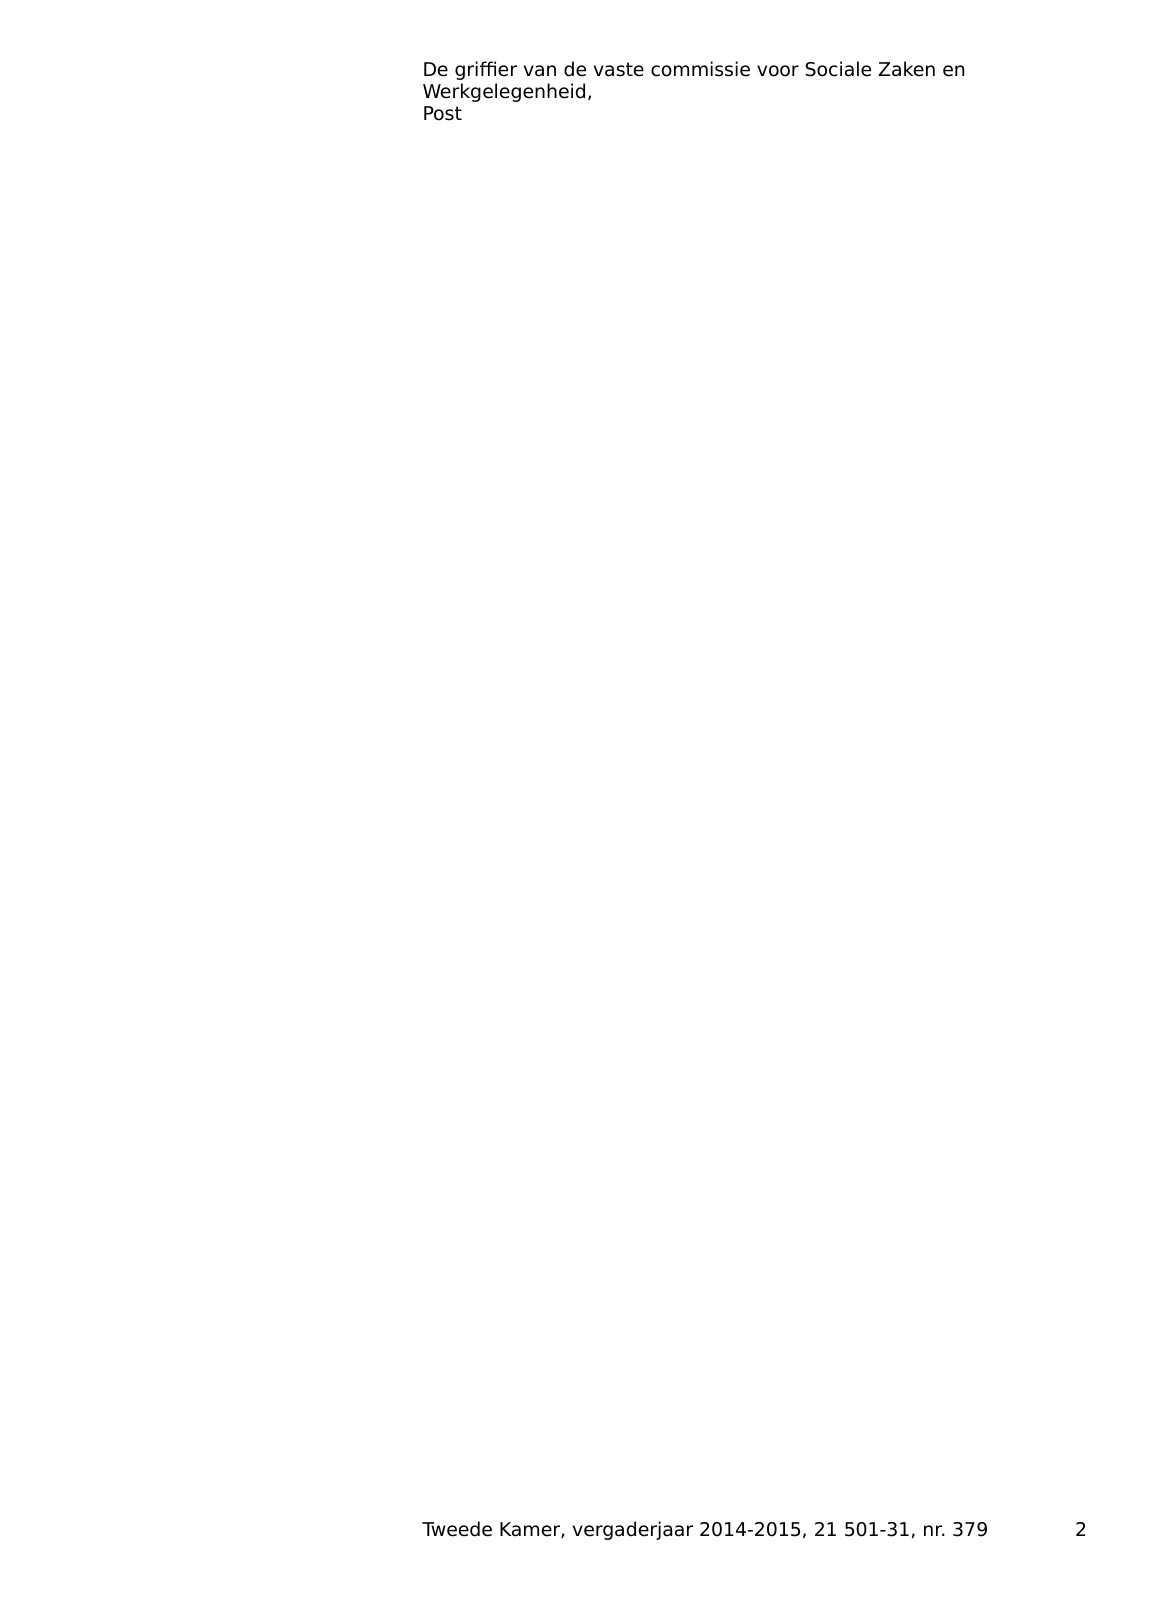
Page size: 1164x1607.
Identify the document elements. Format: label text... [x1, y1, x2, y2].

text De griffier van de vaste commissie voor Sociale Zaken en Werkgelegenheid, Post [422, 59, 1087, 125]
